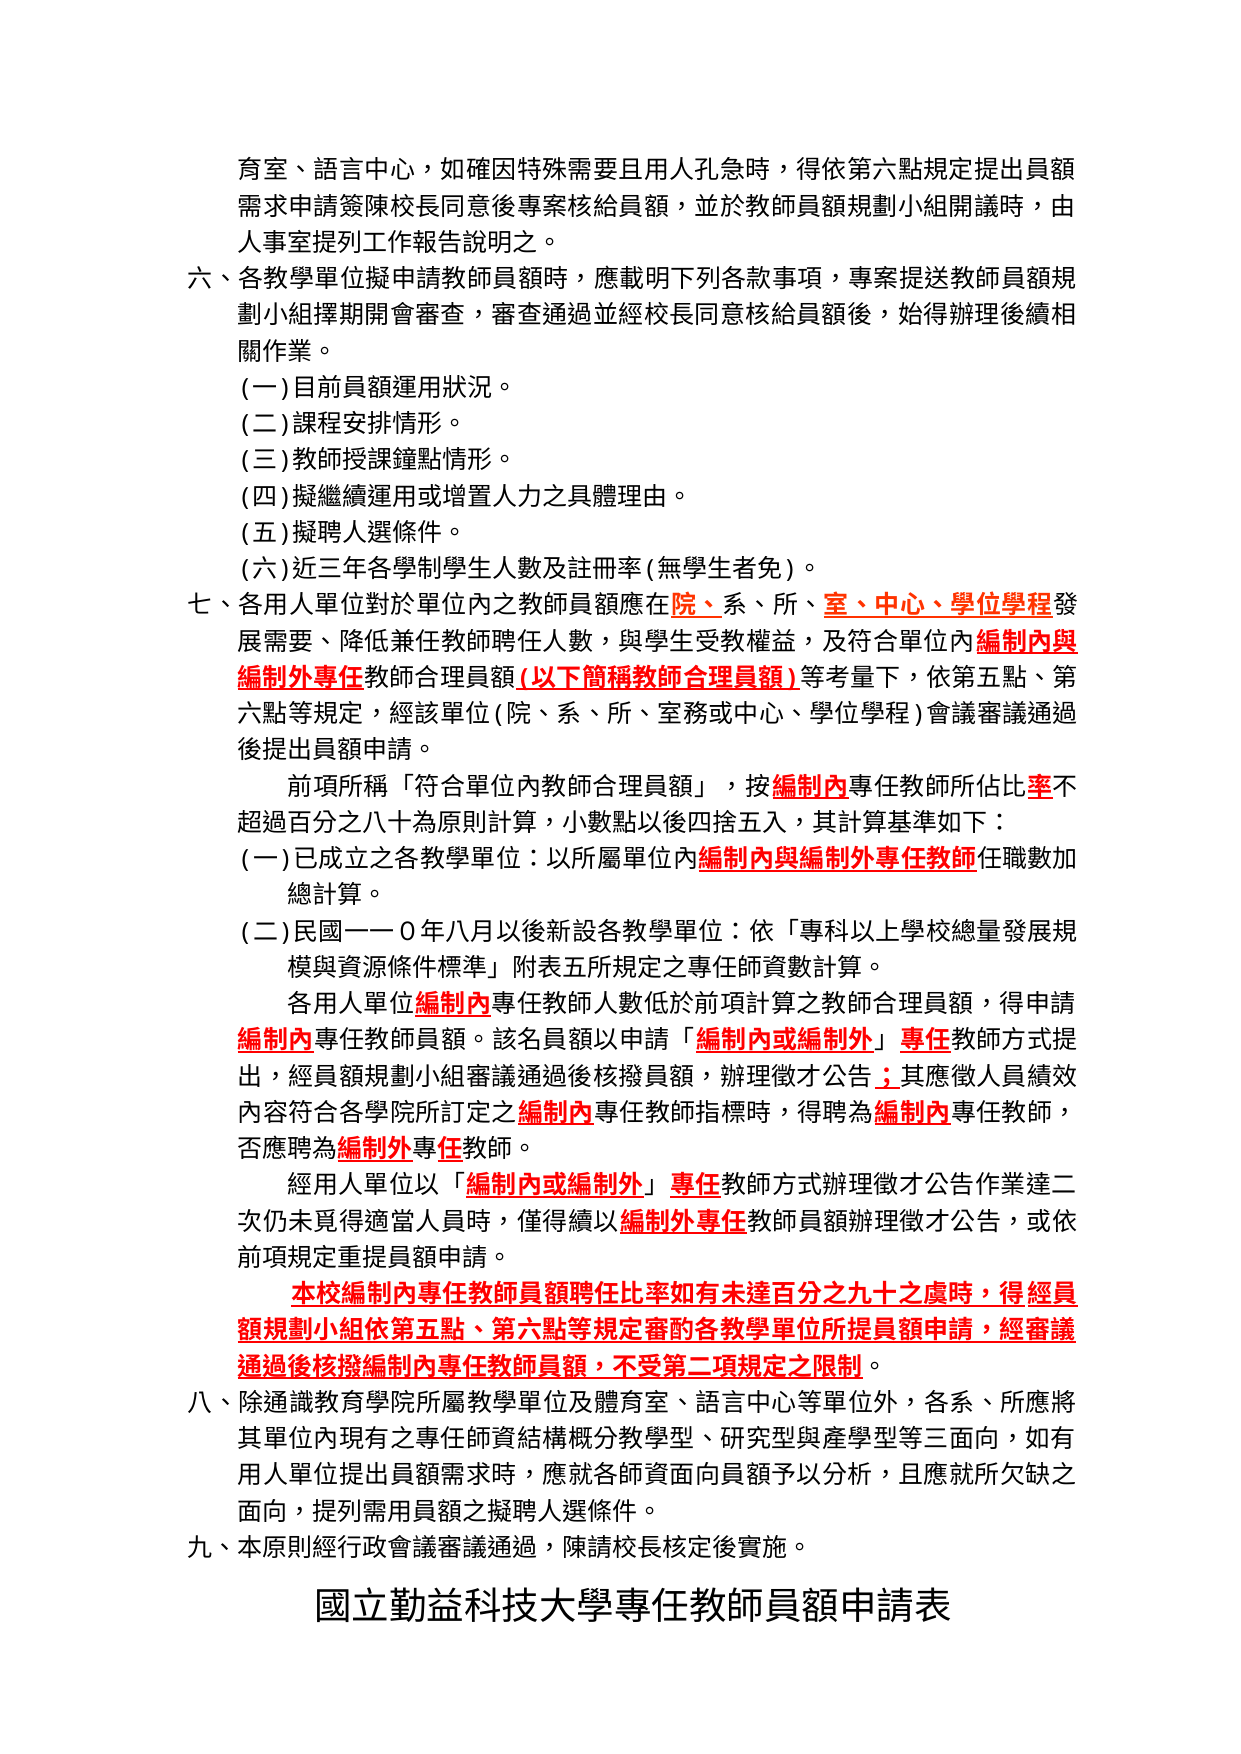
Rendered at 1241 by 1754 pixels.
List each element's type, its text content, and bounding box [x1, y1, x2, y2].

text (四)擬繼續運用或增置人力之具體理由。 [237, 476, 1078, 512]
text 國立勤益科技大學專任教師員額申請表 [187, 1576, 1078, 1631]
text 經用人單位以「編制內或編制外」專任教師方式辦理徵才公告作業達二次仍未覓得適當人員時，僅得續以編制外專任教師員額辦理徵才公告，或依前項規定重提員額申請。 [237, 1165, 1078, 1274]
text (一)目前員額運用狀況。 [237, 367, 1078, 404]
text (二)課程安排情形。 [237, 404, 1078, 440]
text (五)擬聘人選條件。 [237, 512, 1078, 549]
text 六、各教學單位擬申請教師員額時，應載明下列各款事項，專案提送教師員額規劃小組擇期開會審查，審查通過並經校長同意核給員額後，始得辦理後續相關作業。 [187, 259, 1078, 367]
text (三)教師授課鐘點情形。 [237, 440, 1078, 476]
text 八、除通識教育學院所屬教學單位及體育室、語言中心等單位外，各系、所應將其單位內現有之專任師資結構概分教學型、研究型與產學型等三面向，如有用人單位提出員額需求時，應就各師資面向員額予以分析，且應就所欠缺之面向，提列需用員額之擬聘人選條件。 [187, 1382, 1078, 1527]
text 前項所稱「符合單位內教師合理員額」，按編制內專任教師所佔比率不超過百分之八十為原則計算，小數點以後四捨五入，其計算基準如下： [237, 766, 1078, 839]
text 九、本原則經行政會議審議通過，陳請校長核定後實施。 [187, 1527, 1078, 1564]
text (一)已成立之各教學單位：以所屬單位內編制內與編制外專任教師任職數加總計算。 [237, 839, 1078, 911]
text 七、各用人單位對於單位內之教師員額應在院、系、所、室、中心、學位學程發展需要、降低兼任教師聘任人數，與學生受教權益，及符合單位內編制內與編制外專任教師合理員額(以下簡稱教師合理員額)等考量下，依第五點、第六點等規定，經該單位(院、系、所、室務或中心、學位學程)會議審議通過後提出員額申請。 [187, 585, 1078, 766]
text (二)民國一一０年八月以後新設各教學單位：依「專科以上學校總量發展規模與資源條件標準」附表五所規定之專任師資數計算。 [237, 911, 1078, 984]
text 本校編制內專任教師員額聘任比率如有未達百分之九十之虞時，得經員額規劃小組依第五點、第六點等規定審酌各教學單位所提員額申請，經審議通過後核撥編制內專任教師員額，不受第二項規定之限制。 [237, 1274, 1078, 1382]
text (六)近三年各學制學生人數及註冊率(無學生者免)。 [237, 549, 1078, 585]
text 各用人單位編制內專任教師人數低於前項計算之教師合理員額，得申請編制內專任教師員額。該名員額以申請「編制內或編制外」專任教師方式提出，經員額規劃小組審議通過後核撥員額，辦理徵才公告；其應徵人員績效內容符合各學院所訂定之編制內專任教師指標時，得聘為編制內專任教師，否應聘為編制外專任教師。 [237, 984, 1078, 1165]
text 育室、語言中心，如確因特殊需要且用人孔急時，得依第六點規定提出員額需求申請簽陳校長同意後專案核給員額，並於教師員額規劃小組開議時，由人事室提列工作報告說明之。 [237, 150, 1078, 259]
